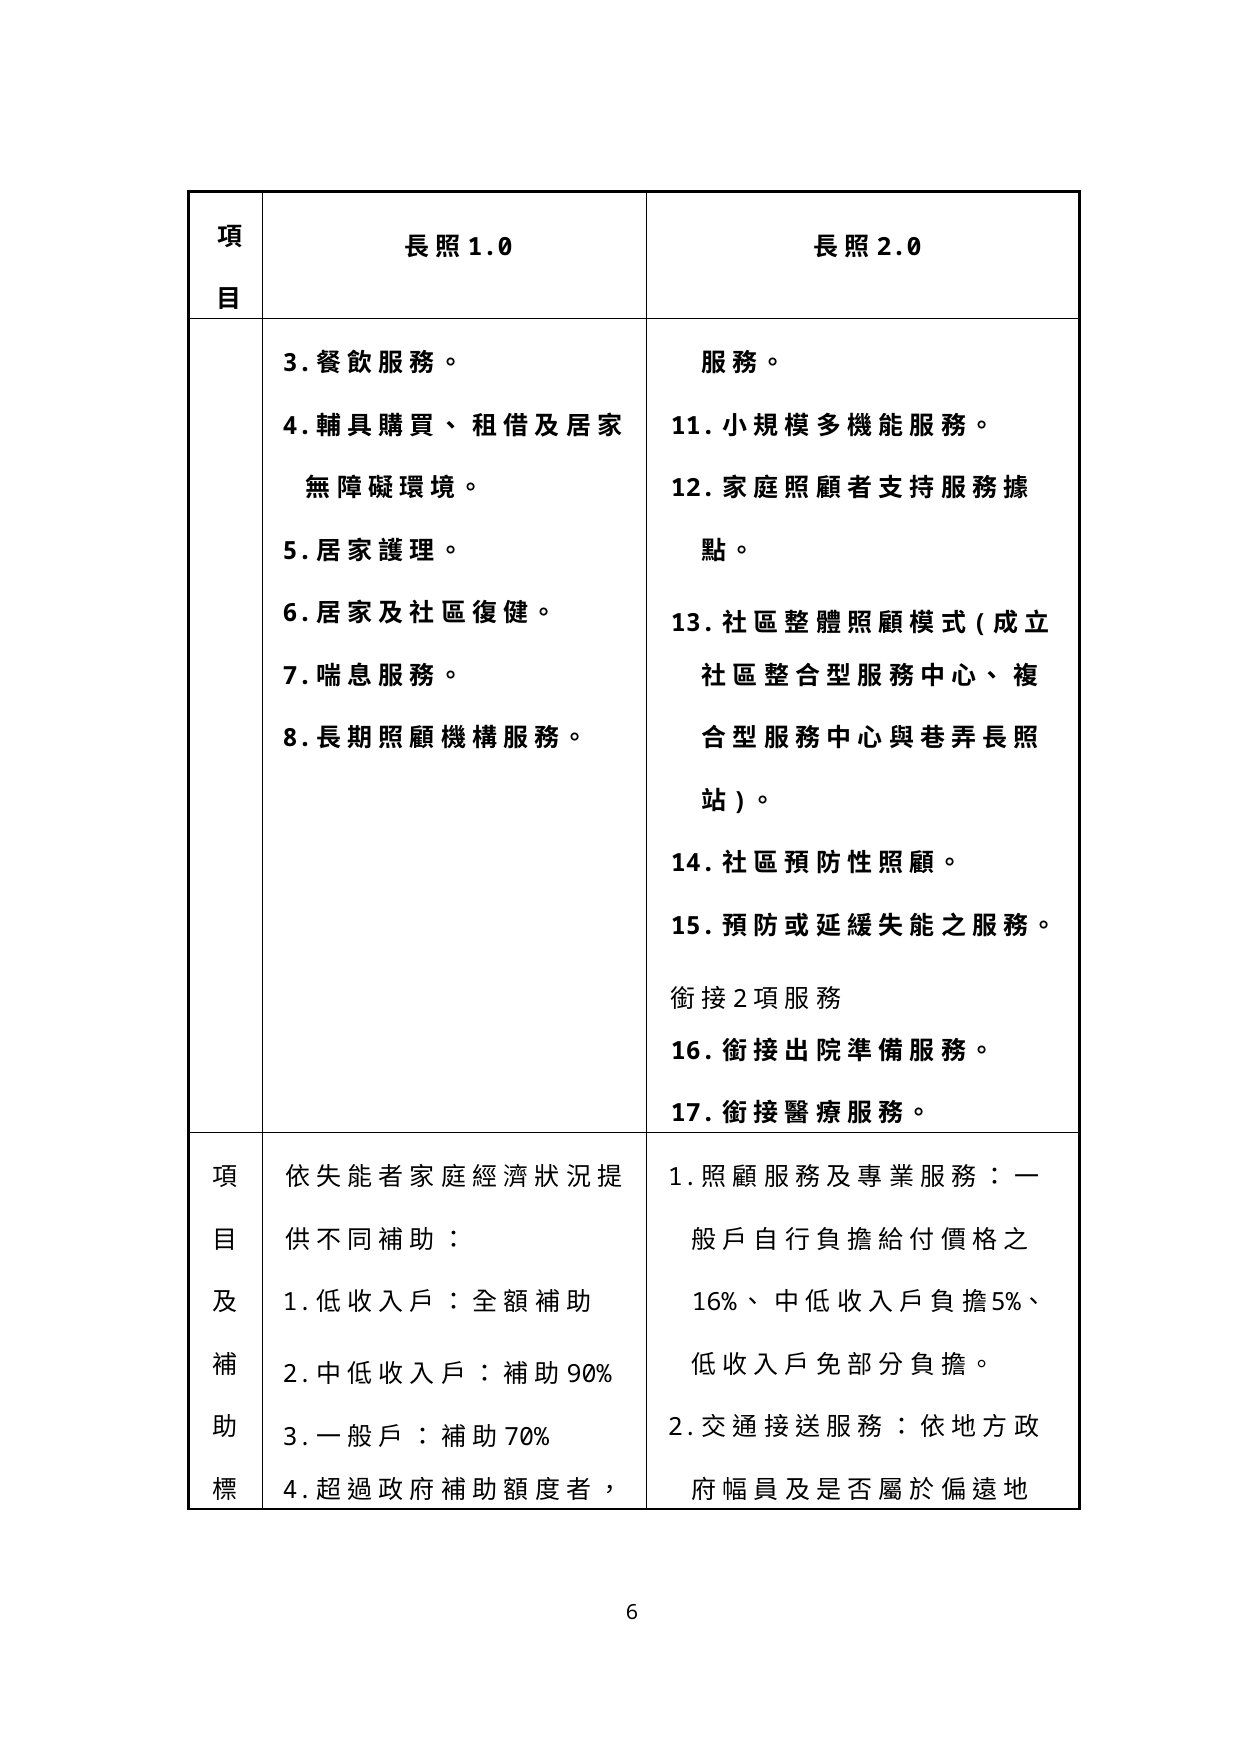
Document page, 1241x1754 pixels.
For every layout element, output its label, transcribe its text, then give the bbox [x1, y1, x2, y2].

table_header 長照2.0 [647, 193, 1078, 318]
table_cell 服務。 11.小規模多機能服務。 12.家庭照顧者支持服務據點。 13.社區整體照顧模式(成立社區整合型服務中心、複合型服務中心與巷弄長照站)。 14.社區預防性照顧。 15.預防或延緩失能之服務。 銜接2項服務 16.銜接出院準備服務。 17.銜接醫療服務。 [647, 319, 1078, 1132]
table_header 項目 [190, 193, 262, 318]
table_cell 項目及補助標 [190, 1133, 262, 1508]
table_cell [190, 319, 262, 1132]
table_cell 3.餐飲服務。 4.輔具購買、租借及居家無障礙環境。 5.居家護理。 6.居家及社區復健。 7.喘息服務。 8.長期照顧機構服務。 [263, 319, 646, 1132]
table_cell 依失能者家庭經濟狀況提供不同補助： 1.低收入戶：全額補助 2.中低收入戶：補助90% 3.一般戶：補助70% 4.超過政府補助額度者， [263, 1133, 646, 1508]
table_cell 1.照顧服務及專業服務：一般戶自行負擔給付價格之16%、中低收入戶負擔5%、低收入戶免部分負擔。 2.交通接送服務：依地方政府幅員及是否屬於偏遠地 [647, 1133, 1078, 1508]
table_header 長照1.0 [263, 193, 646, 318]
